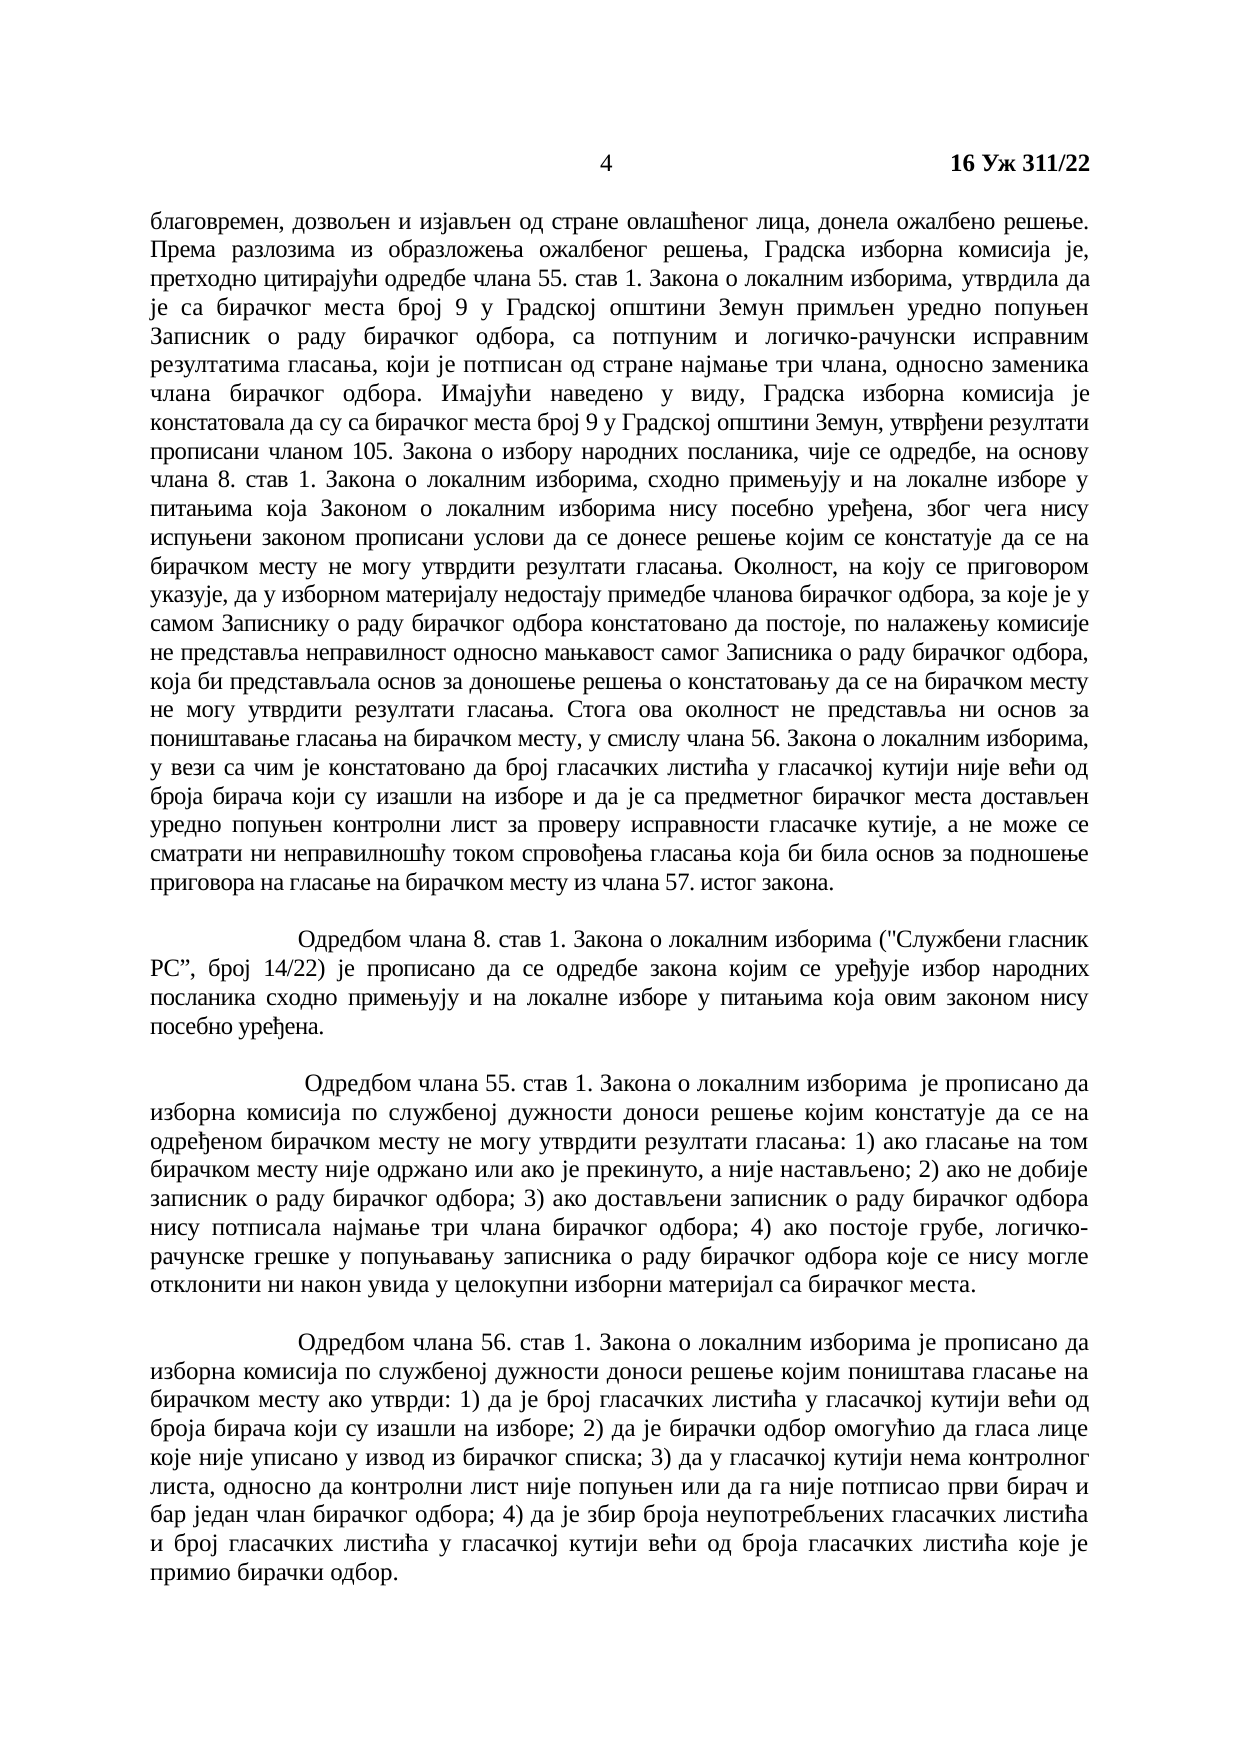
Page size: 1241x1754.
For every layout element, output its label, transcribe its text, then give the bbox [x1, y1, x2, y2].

text Одредбом члана 56. став 1. Закона о локалним изборима је прописано да изборна комисија по службеној дужности доноси решење којим поништава гласање на бирачком месту ако утврди: 1) да је број гласачких листића у гласачкој кутији већи од броја бирача који су изашли на изборе; 2) да је бирачки одбор омогућио да гласа лице које није уписано у извод из бирачког списка; 3) да у гласачкој кутији нема контролног листа, односно да контролни лист није попуњен или да га није потписао први бирач и бар један члан бирачког одбора; 4) да је збир броја неупотребљених гласачких листића и број гласачких листића у гласачкој кутији већи од броја гласачких листића које је примио бирачки одбор. [150, 1327, 1090, 1586]
text Одредбом члана 8. став 1. Закона о локалним изборима ("Службени гласник РС”, број 14/22) је прописано да се одредбе закона којим се уређује избор народних посланика сходно примењују и на локалне изборе у питањима која овим законом нису посебно уређена. [150, 924, 1090, 1039]
text благовремен, дозвољен и изјављен од стране овлашћеног лица, донела ожалбено решење. Према разлозима из образложења ожалбеног решења, Градска изборна комисија је, претходно цитирајући одредбе члана 55. став 1. Закона о локалним изборима, утврдила да је са бирачког места број 9 у Градској општини Земун примљен уредно попуњен Записник о раду бирачког одбора, са потпуним и логичко-рачунски исправним резултатима гласања, који је потписан од стране најмање три члана, односно заменика члана бирачког одбора. Имајући наведено у виду, Градска изборна комисија је констатовала да су са бирачког места број 9 у Градској општини Земун, утврђени резултати прописани чланом 105. Закона о избору народних посланика, чије се одредбе, на основу члана 8. став 1. Закона о локалним изборима, сходно примењују и на локалне изборе у питањима која Законом о локалним изборима нису посебно уређена, због чега нису испуњени законом прописани услови да се донесе решење којим се констатује да се на бирачком месту не могу утврдити резултати гласања. Околност, на коју се приговором указује, да у изборном материјалу недостају примедбе чланова бирачког одбора, за које је у самом Записнику о раду бирачког одбора констатовано да постоје, по налажењу комисије не представља неправилност односно мањкавост самог Записника о раду бирачког одбора, која би представљала основ за доношење решења о констатовању да се на бирачком месту не могу утврдити резултати гласања. Стога ова околност не представља ни основ за поништавање гласања на бирачком месту, у смислу члана 56. Закона о локалним изборима, у вези са чим је констатовано да број гласачких листића у гласачкој кутији није већи од броја бирача који су изашли на изборе и да је са предметног бирачког места достављен уредно попуњен контролни лист за проверу исправности гласачке кутије, а не може се сматрати ни неправилношћу током спровођења гласања која би била основ за подношење приговора на гласање на бирачком месту из члана 57. истог закона. [150, 206, 1090, 896]
text Одредбом члана 55. став 1. Закона о локалним изборима је прописано да изборна комисија по службеној дужности доноси решење којим констатује да се на одређеном бирачком месту не могу утврдити резултати гласања: 1) ако гласање на том бирачком месту није одржано или ако је прекинуто, а није настављено; 2) ако не добије записник о раду бирачког одбора; 3) ако достављени записник о раду бирачког одбора нису потписала најмање три члана бирачког одбора; 4) ако постоје грубе, логичко-рачунске грешке у попуњавању записника о раду бирачког одбора које се нису могле отклонити ни након увида у целокупни изборни материјал са бирачког места. [150, 1068, 1090, 1298]
